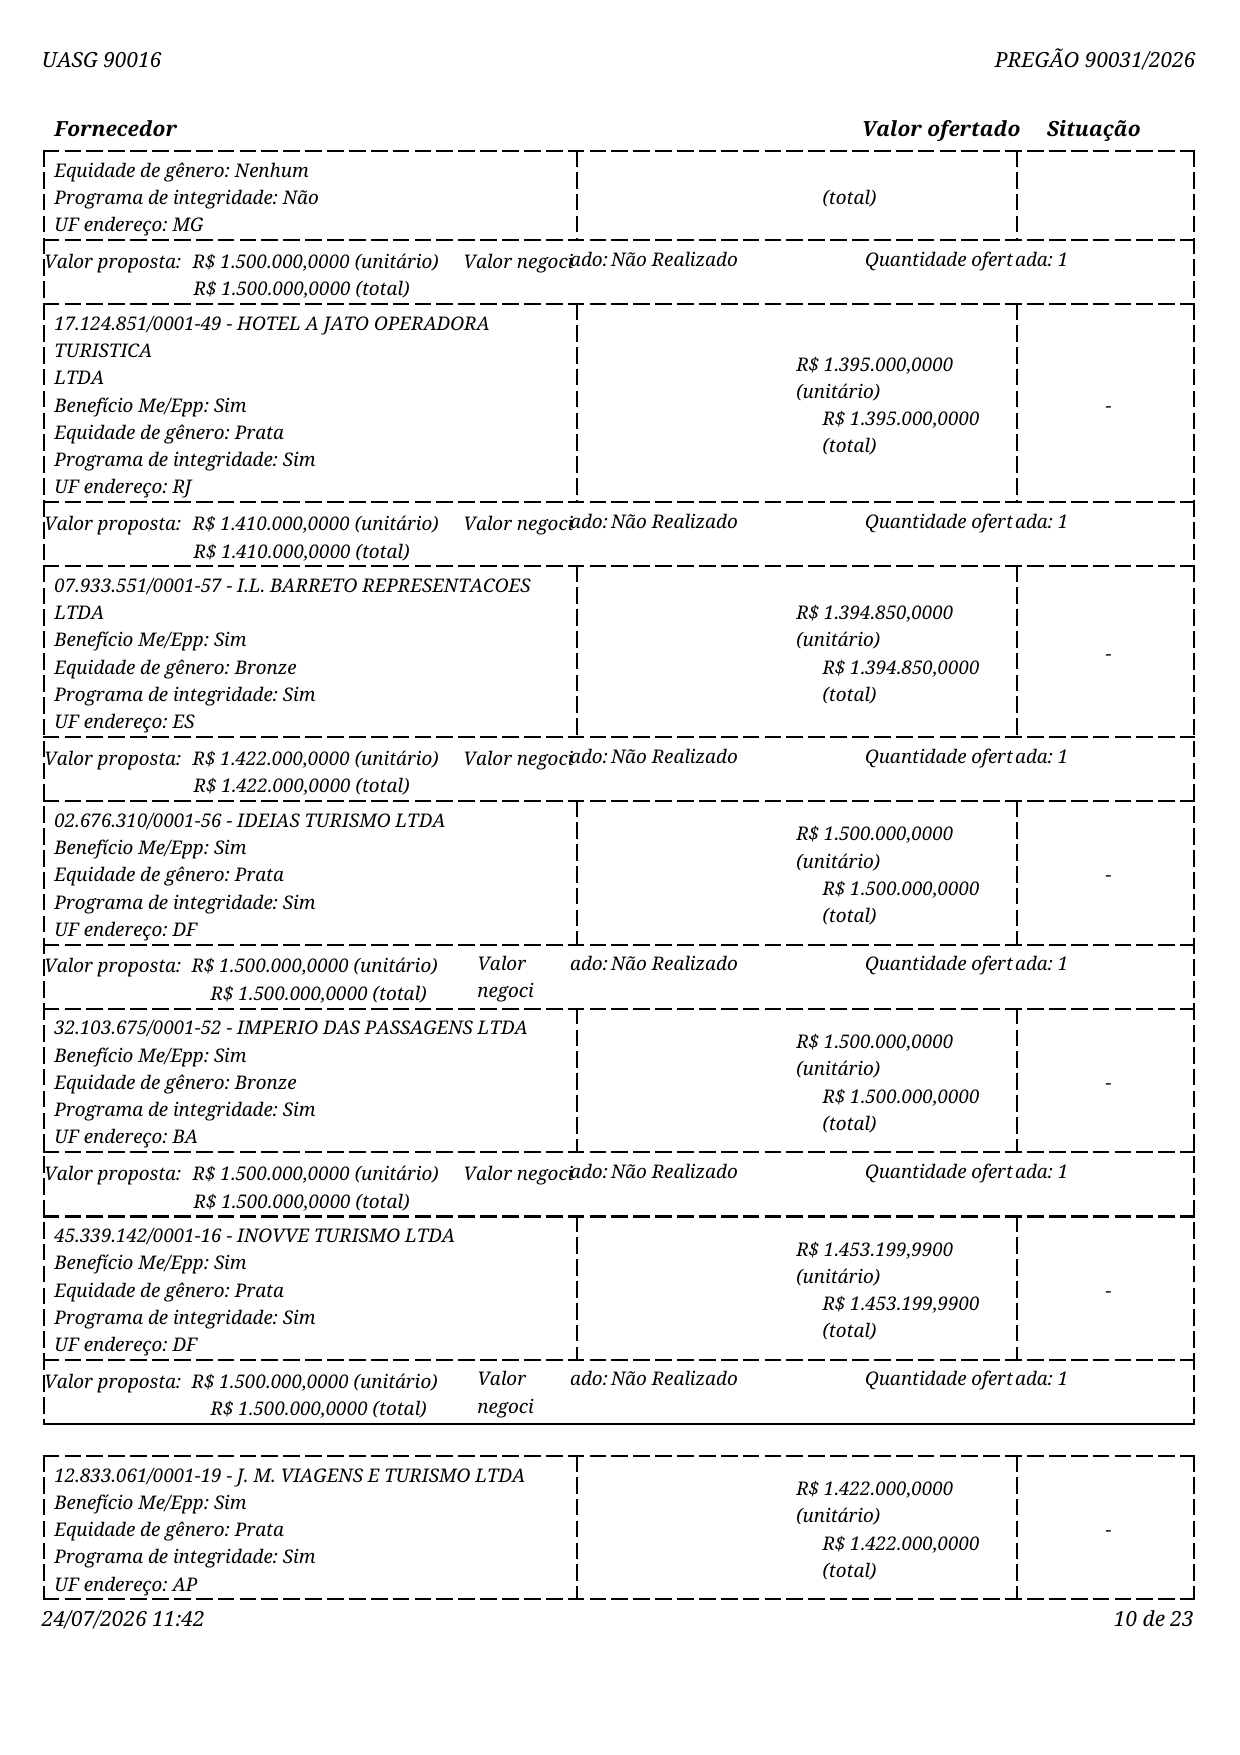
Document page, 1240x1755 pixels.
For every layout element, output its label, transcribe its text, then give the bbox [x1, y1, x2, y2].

table_cell [1101, 736, 1194, 800]
table_cell - [1101, 565, 1194, 736]
table_cell R$ 1.453.199,9900 (unitário) R$ 1.453.199,9900 (total) [796, 1215, 1017, 1359]
table_header [1017, 1455, 1101, 1598]
table_cell ada: 1 [1017, 944, 1101, 1008]
table_cell Quantidade ofert [796, 1359, 1017, 1423]
table_cell [1101, 239, 1194, 303]
table_cell Valor proposta: R$ 1.500.000,0000 (unitário) Valor negoci R$ 1.500.000,0000 (total) [44, 1151, 577, 1215]
table_cell [577, 303, 796, 501]
table_cell [577, 1008, 796, 1151]
table_cell Valor proposta: R$ 1.422.000,0000 (unitário) Valor negoci R$ 1.422.000,0000 (total) [44, 736, 577, 800]
table_cell - [1101, 800, 1194, 943]
table_cell R$ 1.394.850,0000 (unitário) R$ 1.394.850,0000 (total) [796, 565, 1017, 736]
table_cell [577, 565, 796, 736]
table_cell [1101, 1359, 1194, 1423]
table_cell R$ 1.500.000,0000 (unitário) R$ 1.500.000,0000 (total) [796, 800, 1017, 943]
table_cell - [1101, 303, 1194, 501]
table_cell - [1101, 1008, 1194, 1151]
table_cell ada: 1 [1017, 1359, 1101, 1423]
table_header (total) [796, 150, 1017, 239]
table_header [577, 150, 796, 239]
table_cell 02.676.310/0001-56 - IDEIAS TURISMO LTDA Benefício Me/Epp: Sim Equidade de gênero: Prata Programa de integridade: Sim UF endereço: DF [44, 800, 477, 943]
table_cell Valor proposta: R$ 1.500.000,0000 (unitário) R$ 1.500.000,0000 (total) [44, 1359, 477, 1423]
table_cell [577, 1215, 796, 1359]
table_cell [577, 800, 796, 943]
table_cell [1101, 501, 1194, 565]
table_cell [1017, 303, 1101, 501]
table_cell [1017, 1008, 1101, 1151]
table_cell Valor proposta: R$ 1.500.000,0000 (unitário) Valor negoci R$ 1.500.000,0000 (total) [44, 239, 577, 303]
table_header Equidade de gênero: Nenhum Programa de integridade: Não UF endereço: MG [44, 150, 577, 239]
table_cell Valor proposta: R$ 1.500.000,0000 (unitário) R$ 1.500.000,0000 (total) [44, 944, 477, 1008]
table_cell Quantidade ofert [796, 1151, 1017, 1215]
table_cell Quantidade ofert [796, 736, 1017, 800]
table_header [1017, 150, 1101, 239]
table_header [577, 1455, 796, 1598]
table_cell Quantidade ofert [796, 239, 1017, 303]
table_cell [477, 800, 577, 943]
table_cell - [1101, 1215, 1194, 1359]
table_cell [477, 1215, 577, 1359]
table_cell ado: Não Realizado [577, 1359, 796, 1423]
table_cell Valor negoci [477, 1359, 577, 1423]
table_cell 07.933.551/0001-57 - I.L. BARRETO REPRESENTACOES LTDA Benefício Me/Epp: Sim Equidade de gênero: Bronze Programa de integridade: Sim UF endereço: ES [44, 565, 577, 736]
table_cell 32.103.675/0001-52 - IMPERIO DAS PASSAGENS LTDA Benefício Me/Epp: Sim Equidade de gênero: Bronze Programa de integridade: Sim UF endereço: BA [44, 1008, 577, 1151]
table_cell ado: Não Realizado [577, 736, 796, 800]
table_header - [1101, 1455, 1194, 1598]
table_cell [1017, 565, 1101, 736]
table_header 12.833.061/0001-19 - J. M. VIAGENS E TURISMO LTDA Benefício Me/Epp: Sim Equidade de gênero: Prata Programa de integridade: Sim UF endereço: AP [44, 1455, 577, 1598]
table_cell [1017, 800, 1101, 943]
table_cell ada: 1 [1017, 1151, 1101, 1215]
table_cell R$ 1.395.000,0000 (unitário) R$ 1.395.000,0000 (total) [796, 303, 1017, 501]
table_cell ado: Não Realizado [577, 1151, 796, 1215]
table_cell R$ 1.500.000,0000 (unitário) R$ 1.500.000,0000 (total) [796, 1008, 1017, 1151]
table_cell ado: Não Realizado [577, 501, 796, 565]
table_cell ada: 1 [1017, 736, 1101, 800]
table_cell ada: 1 [1017, 501, 1101, 565]
table_cell ado: Não Realizado [577, 239, 796, 303]
table_cell Quantidade ofert [796, 944, 1017, 1008]
table_cell ada: 1 [1017, 239, 1101, 303]
table_cell [1101, 1151, 1194, 1215]
table_cell 45.339.142/0001-16 - INOVVE TURISMO LTDA Benefício Me/Epp: Sim Equidade de gênero: Prata Programa de integridade: Sim UF endereço: DF [44, 1215, 477, 1359]
table_cell [1017, 1215, 1101, 1359]
table_header R$ 1.422.000,0000 (unitário) R$ 1.422.000,0000 (total) [796, 1455, 1017, 1598]
table_cell Valor proposta: R$ 1.410.000,0000 (unitário) Valor negoci R$ 1.410.000,0000 (total) [44, 501, 577, 565]
table_cell Quantidade ofert [796, 501, 1017, 565]
table_cell ado: Não Realizado [577, 944, 796, 1008]
table_cell Valor negoci [477, 944, 577, 1008]
table_cell [1101, 944, 1194, 1008]
table_header - [1101, 150, 1194, 239]
table_cell 17.124.851/0001-49 - HOTEL A JATO OPERADORA TURISTICA LTDA Benefício Me/Epp: Sim Equidade de gênero: Prata Programa de integridade: Sim UF endereço: RJ [44, 303, 577, 501]
